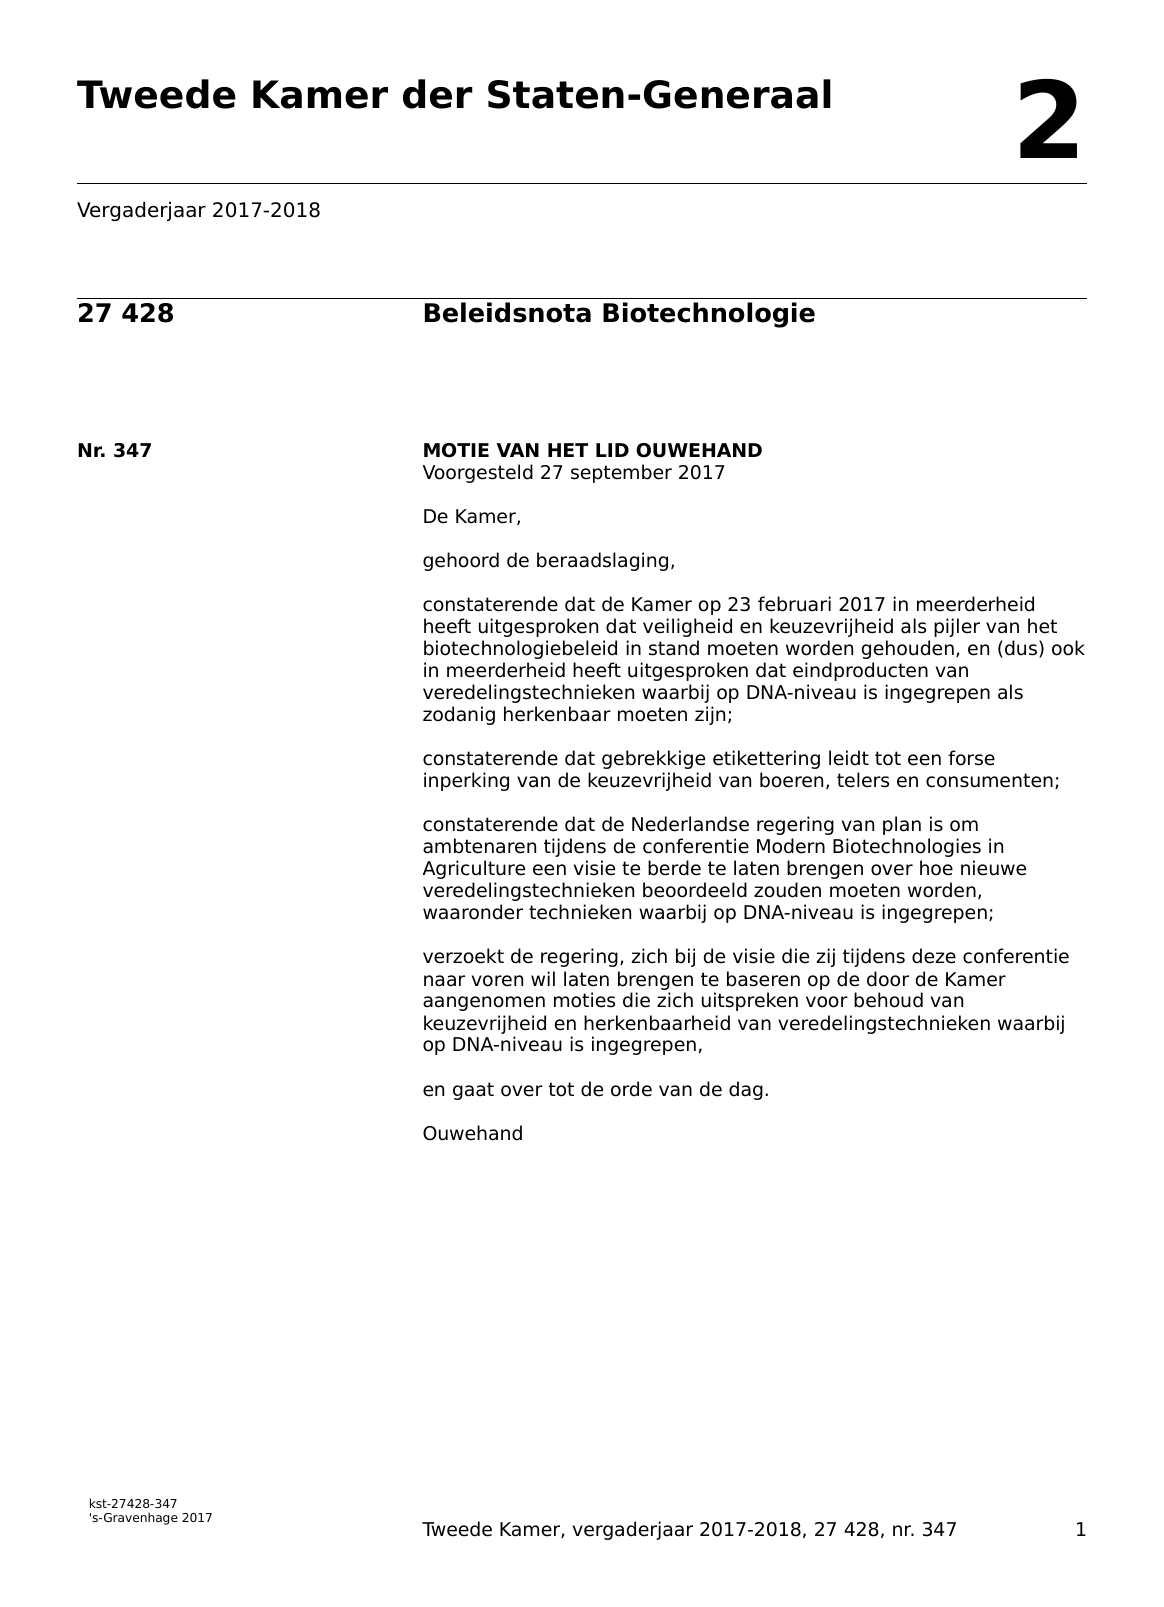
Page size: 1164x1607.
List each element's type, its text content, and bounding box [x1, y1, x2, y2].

text constaterende dat de Kamer op 23 februari 2017 in meerderheid heeft uitgesproken dat veiligheid en keuzevrijheid als pijler van het biotechnologiebeleid in stand moeten worden gehouden, en (dus) ook in meerderheid heeft uitgesproken dat eindproducten van veredelingstechnieken waarbij op DNA-niveau is ingegrepen als zodanig herkenbaar moeten zijn; [422, 594, 1087, 726]
table_header Tweede Kamer der Staten-Generaal [77, 59, 886, 183]
table_cell Vergaderjaar 2017-2018 [77, 184, 1087, 298]
table_header 2 [886, 59, 1087, 183]
text De Kamer, [422, 506, 1087, 528]
text constaterende dat gebrekkige etikettering leidt tot een forse inperking van de keuzevrijheid van boeren, telers en consumenten; [422, 748, 1087, 792]
text Voorgesteld 27 september 2017 [422, 462, 1087, 484]
text kst-27428-347 [88, 1497, 323, 1511]
subtitle 27 428 Beleidsnota Biotechnologie [77, 299, 1087, 329]
text verzoekt de regering, zich bij de visie die zij tijdens deze conferentie naar voren wil laten brengen te baseren op de door de Kamer aangenomen moties die zich uitspreken voor behoud van keuzevrijheid en herkenbaarheid van veredelingstechnieken waarbij op DNA-niveau is ingegrepen, [422, 946, 1087, 1056]
subtitle Nr. 347 MOTIE VAN HET LID OUWEHAND [77, 440, 1087, 462]
text constaterende dat de Nederlandse regering van plan is om ambtenaren tijdens de conferentie Modern Biotechnologies in Agriculture een visie te berde te laten brengen over hoe nieuwe veredelingstechnieken beoordeeld zouden moeten worden, waaronder technieken waarbij op DNA-niveau is ingegrepen; [422, 814, 1087, 924]
text en gaat over tot de orde van de dag. [422, 1078, 1087, 1101]
text 's-Gravenhage 2017 [88, 1511, 323, 1525]
text Ouwehand [422, 1123, 1087, 1145]
text gehoord de beraadslaging, [422, 550, 1087, 572]
